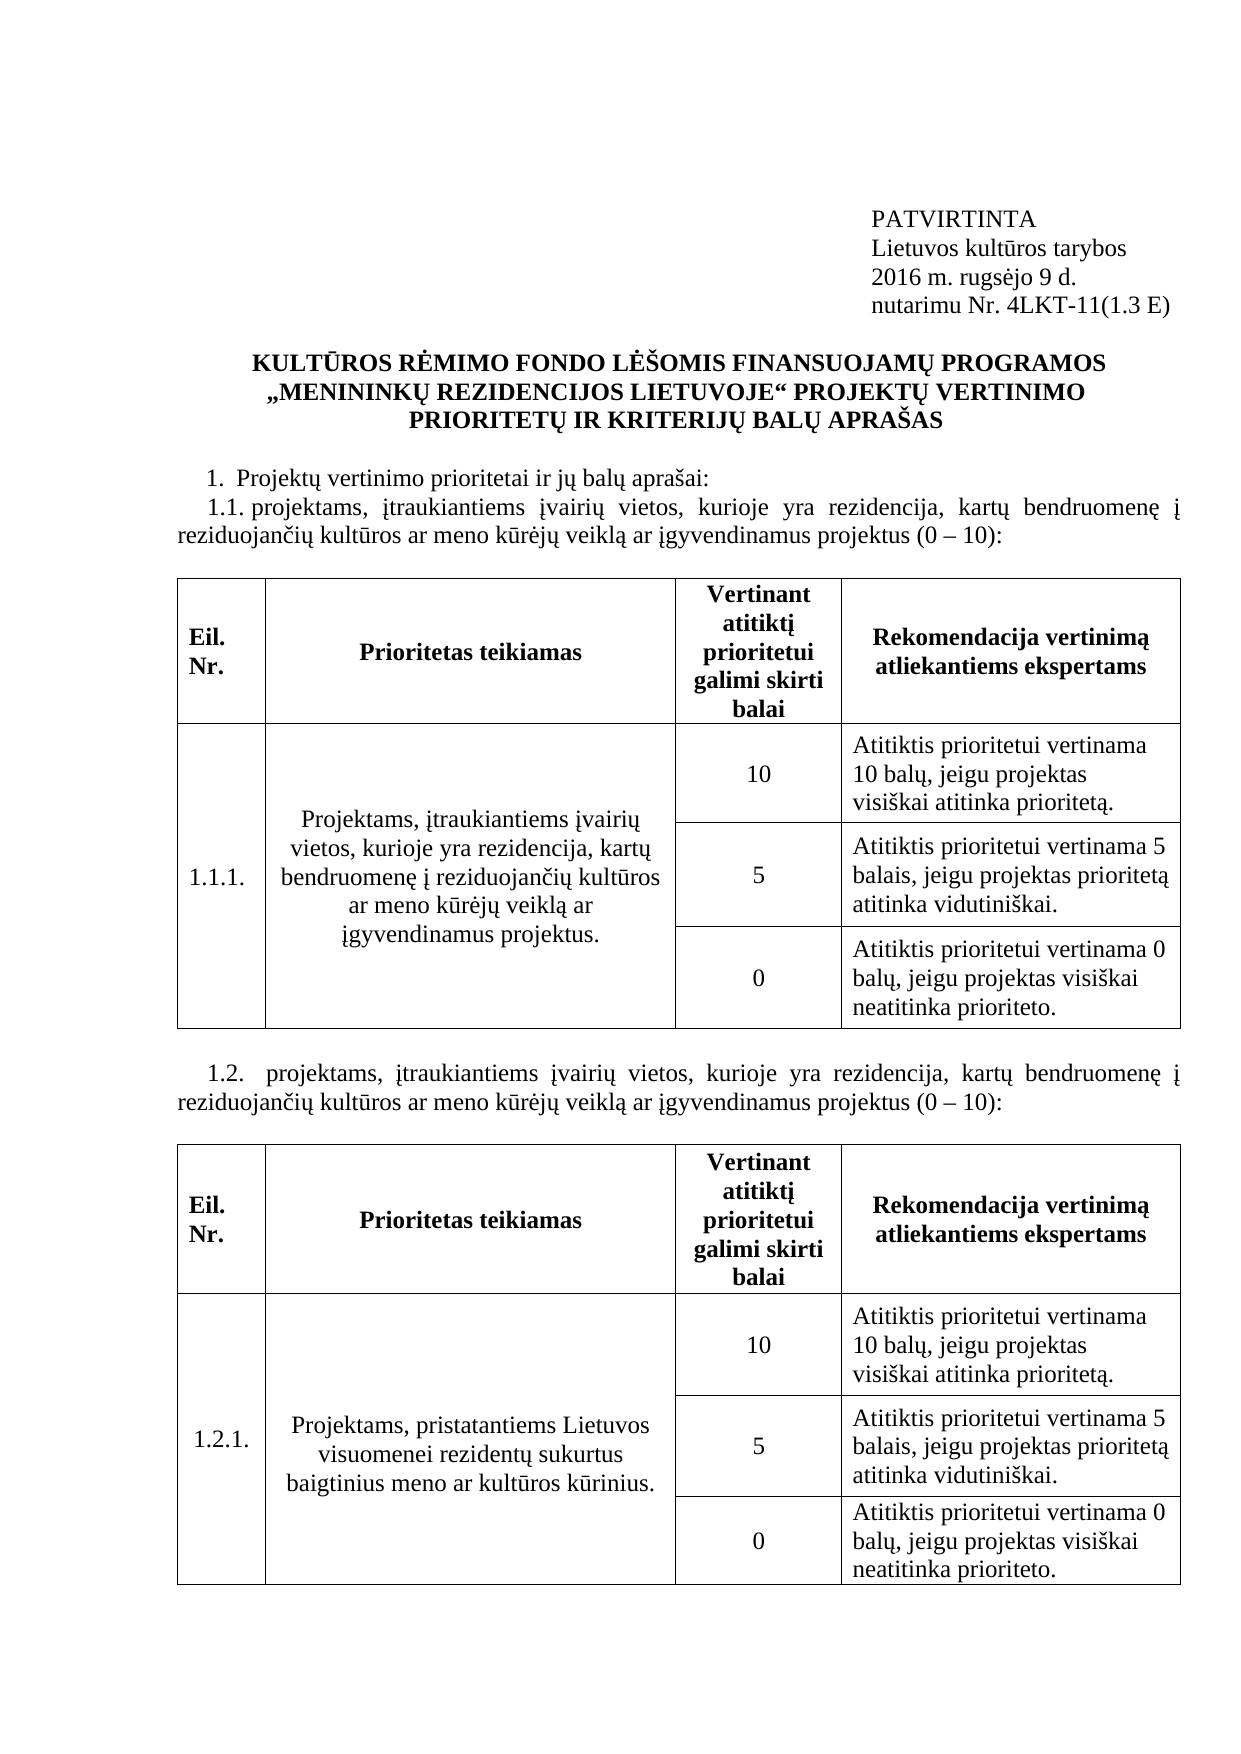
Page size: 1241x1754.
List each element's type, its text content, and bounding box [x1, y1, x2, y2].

table_cell 1.1.1. [178, 724, 265, 1028]
table_cell Atitiktis prioritetui vertinama 10 balų, jeigu projektas visiškai atitinka prioritetą. [842, 724, 1180, 822]
table_cell Projektams, pristatantiems Lietuvos visuomenei rezidentų sukurtus baigtinius meno ar kultūros kūrinius. [266, 1294, 675, 1583]
table_cell 0 [676, 927, 841, 1028]
text Lietuvos kultūros tarybos [177, 233, 1181, 262]
table_header Eil. Nr. [178, 579, 265, 723]
table_cell 1.2.1. [178, 1294, 265, 1583]
text PATVIRTINTA [177, 204, 1181, 233]
table_cell 10 [676, 724, 841, 822]
table_cell Atitiktis prioritetui vertinama 5 balais, jeigu projektas prioritetą atitinka vidutiniškai. [842, 1396, 1180, 1496]
text 1.2. projektams, įtraukiantiems įvairių vietos, kurioje yra rezidencija, kartų bendruomenę į reziduojančių kultūros ar meno kūrėjų veiklą ar įgyvendinamus projektus (0 – 10): [177, 1058, 1181, 1115]
text KULTŪROS RĖMIMO FONDO LĖŠOMIS FINANSUOJAMŲ PROGRAMOS „MENININKŲ REZIDENCIJOS LIETUVOJE“ PROJEKTŲ VERTINIMO [177, 348, 1181, 406]
table_cell 0 [676, 1497, 841, 1583]
table_cell Atitiktis prioritetui vertinama 10 balų, jeigu projektas visiškai atitinka prioritetą. [842, 1294, 1180, 1395]
table_header Vertinant atitiktį prioritetui galimi skirti balai [676, 579, 841, 723]
text PRIORITETŲ IR KRITERIJŲ BALŲ APRAŠAS [177, 406, 1181, 434]
table_cell 5 [676, 823, 841, 926]
table_cell Atitiktis prioritetui vertinama 5 balais, jeigu projektas prioritetą atitinka vidutiniškai. [842, 823, 1180, 926]
table_header Rekomendacija vertinimą atliekantiems ekspertams [842, 579, 1180, 723]
text 1. Projektų vertinimo prioritetai ir jų balų aprašai: [206, 463, 1181, 492]
table_cell 10 [676, 1294, 841, 1395]
table_header Prioritetas teikiamas [266, 1145, 675, 1293]
table_header Eil. Nr. [178, 1145, 265, 1293]
text 2016 m. rugsėjo 9 d. [871, 262, 1181, 291]
table_cell 5 [676, 1396, 841, 1496]
table_cell Atitiktis prioritetui vertinama 0 balų, jeigu projektas visiškai neatitinka prioriteto. [842, 927, 1180, 1028]
table_cell Projektams, įtraukiantiems įvairių vietos, kurioje yra rezidencija, kartų bendruomenę į reziduojančių kultūros ar meno kūrėjų veiklą ar įgyvendinamus projektus. [266, 724, 675, 1028]
text nutarimu Nr. 4LKT-11(1.3 E) [871, 291, 1181, 319]
table_cell Atitiktis prioritetui vertinama 0 balų, jeigu projektas visiškai neatitinka prioriteto. [842, 1497, 1180, 1583]
table_header Vertinant atitiktį prioritetui galimi skirti balai [676, 1145, 841, 1293]
table_header Rekomendacija vertinimą atliekantiems ekspertams [842, 1145, 1180, 1293]
text 1.1. projektams, įtraukiantiems įvairių vietos, kurioje yra rezidencija, kartų bendruomenę į reziduojančių kultūros ar meno kūrėjų veiklą ar įgyvendinamus projektus (0 – 10): [177, 492, 1181, 549]
table_header Prioritetas teikiamas [266, 579, 675, 723]
